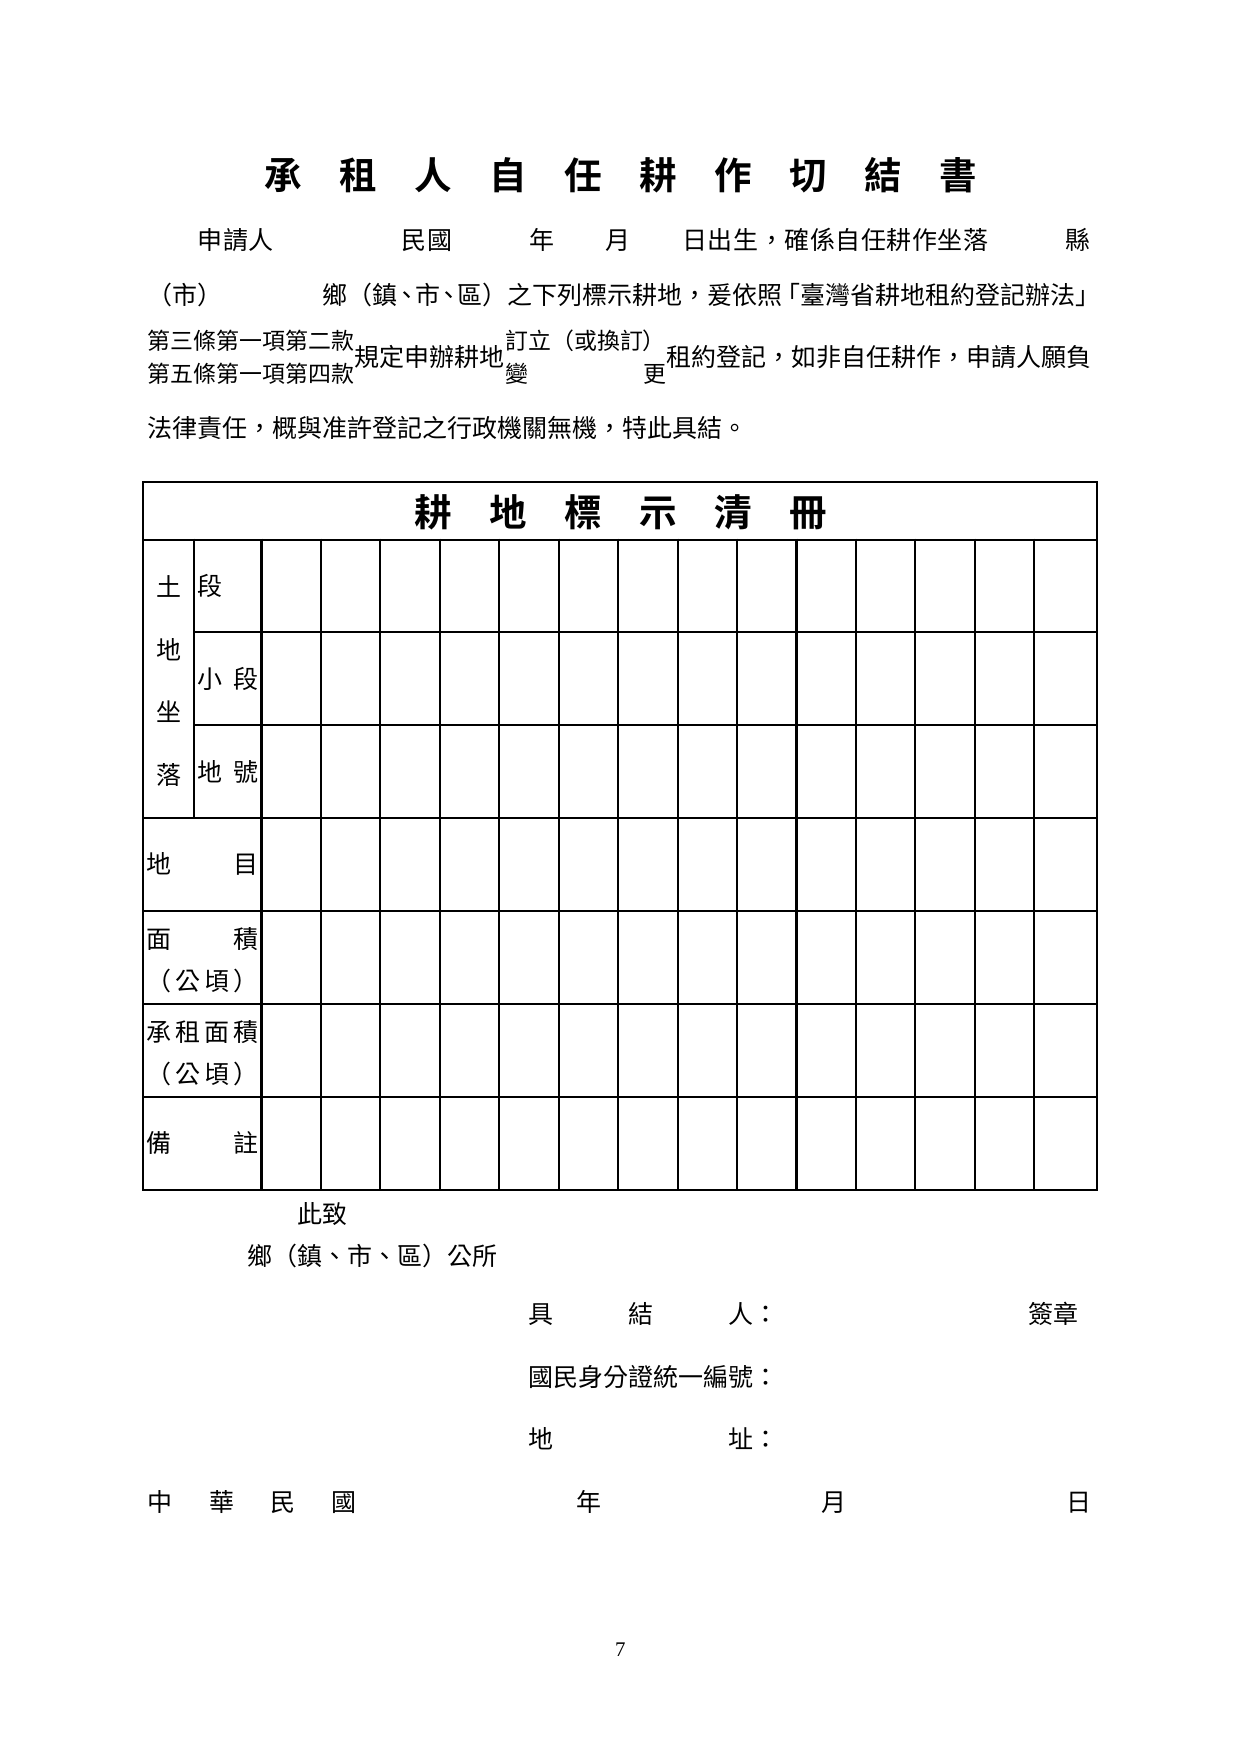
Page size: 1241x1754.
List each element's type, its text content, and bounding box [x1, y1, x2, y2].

table_cell [1035, 1005, 1096, 1096]
table_cell [381, 726, 439, 817]
table_cell [441, 633, 498, 724]
table_cell [441, 1005, 498, 1096]
text 鄉（鎮、市、區）公所 [148, 1232, 1092, 1274]
table_cell [916, 1098, 974, 1188]
table_cell [322, 1098, 379, 1188]
table_cell [381, 1005, 439, 1096]
table_cell [679, 912, 736, 1003]
table_cell 小段 [195, 633, 260, 724]
table_cell [619, 1098, 677, 1188]
table_cell [738, 912, 795, 1003]
table_cell [619, 726, 677, 817]
table_cell 土 地 坐 落 [144, 541, 193, 817]
table_cell [679, 726, 736, 817]
table_cell [857, 912, 914, 1003]
table_cell [1035, 541, 1096, 631]
table_cell [263, 633, 320, 724]
table_cell [857, 1098, 914, 1188]
text 承 租 人 自 任 耕 作 切 結 書 [148, 148, 1092, 200]
table_cell [263, 819, 320, 910]
table_cell [1035, 912, 1096, 1003]
table_cell [500, 726, 558, 817]
table_cell [500, 1098, 558, 1188]
table_cell [560, 726, 617, 817]
text 申請人 民國 年 月 日出生，確係自任耕作坐落 縣（市） 鄉（鎮、市、區）之下列標示耕地，爰依照「臺灣省耕地租約登記辦法」第三條第一項第二款第五條第一項第四款規定申辦耕地訂立（或換訂）變 更租約登記，如非自任耕作，申請人願負法律責任，概與准許登記之行政機關無機，特此具結。 [148, 200, 1092, 450]
table_cell [976, 541, 1033, 631]
table_cell [738, 1005, 795, 1096]
table_cell [500, 819, 558, 910]
table_cell 地目 [144, 819, 260, 910]
table_cell [263, 912, 320, 1003]
table_cell [322, 726, 379, 817]
table_cell [441, 912, 498, 1003]
table_cell [500, 541, 558, 631]
table_cell [738, 1098, 795, 1188]
table_cell [619, 1005, 677, 1096]
text 地 址： [528, 1399, 1092, 1461]
table_cell [738, 726, 795, 817]
table_cell [679, 541, 736, 631]
table_cell [381, 541, 439, 631]
table_cell [976, 912, 1033, 1003]
table_cell 承租面積 （公頃） [144, 1005, 260, 1096]
table_cell [738, 819, 795, 910]
table_cell [560, 819, 617, 910]
table_cell 段 [195, 541, 260, 631]
text 此致 [148, 1191, 1092, 1232]
table_cell [916, 633, 974, 724]
table_cell [500, 1005, 558, 1096]
table_cell [976, 633, 1033, 724]
table_cell [738, 633, 795, 724]
table_cell [916, 726, 974, 817]
table_cell [857, 633, 914, 724]
table_cell [381, 633, 439, 724]
table_cell [976, 726, 1033, 817]
table_cell [798, 726, 855, 817]
table_cell [857, 541, 914, 631]
table_cell 備註 [144, 1098, 260, 1188]
table_cell [798, 912, 855, 1003]
table_cell [322, 541, 379, 631]
table_cell [441, 819, 498, 910]
table_cell [560, 541, 617, 631]
table_cell [679, 1098, 736, 1188]
table_cell [619, 633, 677, 724]
table_cell [500, 633, 558, 724]
table_cell [1035, 1098, 1096, 1188]
table_cell [798, 1005, 855, 1096]
table_cell [381, 912, 439, 1003]
table_cell [916, 912, 974, 1003]
table_cell [560, 633, 617, 724]
table_cell [679, 633, 736, 724]
table_cell [976, 1098, 1033, 1188]
table_cell [500, 912, 558, 1003]
table_cell [560, 1005, 617, 1096]
table_cell [679, 1005, 736, 1096]
table_cell [322, 819, 379, 910]
table_cell [381, 819, 439, 910]
table_cell [798, 633, 855, 724]
table_cell [798, 1098, 855, 1188]
table_cell [441, 541, 498, 631]
table_cell [619, 541, 677, 631]
table_cell [619, 912, 677, 1003]
table_cell [322, 912, 379, 1003]
table_cell [857, 726, 914, 817]
table_cell [1035, 819, 1096, 910]
table_cell [263, 541, 320, 631]
table_cell [381, 1098, 439, 1188]
table_cell [857, 1005, 914, 1096]
text 中華民國 年 月 日 [148, 1461, 1092, 1524]
text 具 結 人： 簽章 [528, 1274, 1092, 1336]
table_cell [857, 819, 914, 910]
table_cell [322, 1005, 379, 1096]
table_cell 地號 [195, 726, 260, 817]
table_cell [976, 819, 1033, 910]
table_header 耕 地 標 示 清 冊 [144, 483, 1096, 538]
table_cell [738, 541, 795, 631]
text 國民身分證統一編號： [528, 1336, 1092, 1399]
table_cell [263, 726, 320, 817]
table_cell [798, 819, 855, 910]
table_cell [798, 541, 855, 631]
table_cell [1035, 633, 1096, 724]
table_cell 面積 （公頃） [144, 912, 260, 1003]
table_cell [560, 1098, 617, 1188]
table_cell [619, 819, 677, 910]
table_cell [916, 541, 974, 631]
table_cell [441, 1098, 498, 1188]
table_cell [263, 1098, 320, 1188]
table_cell [916, 819, 974, 910]
table_cell [679, 819, 736, 910]
table_cell [916, 1005, 974, 1096]
table_cell [976, 1005, 1033, 1096]
table_cell [1035, 726, 1096, 817]
table_cell [560, 912, 617, 1003]
table_cell [322, 633, 379, 724]
table_cell [441, 726, 498, 817]
table_cell [263, 1005, 320, 1096]
